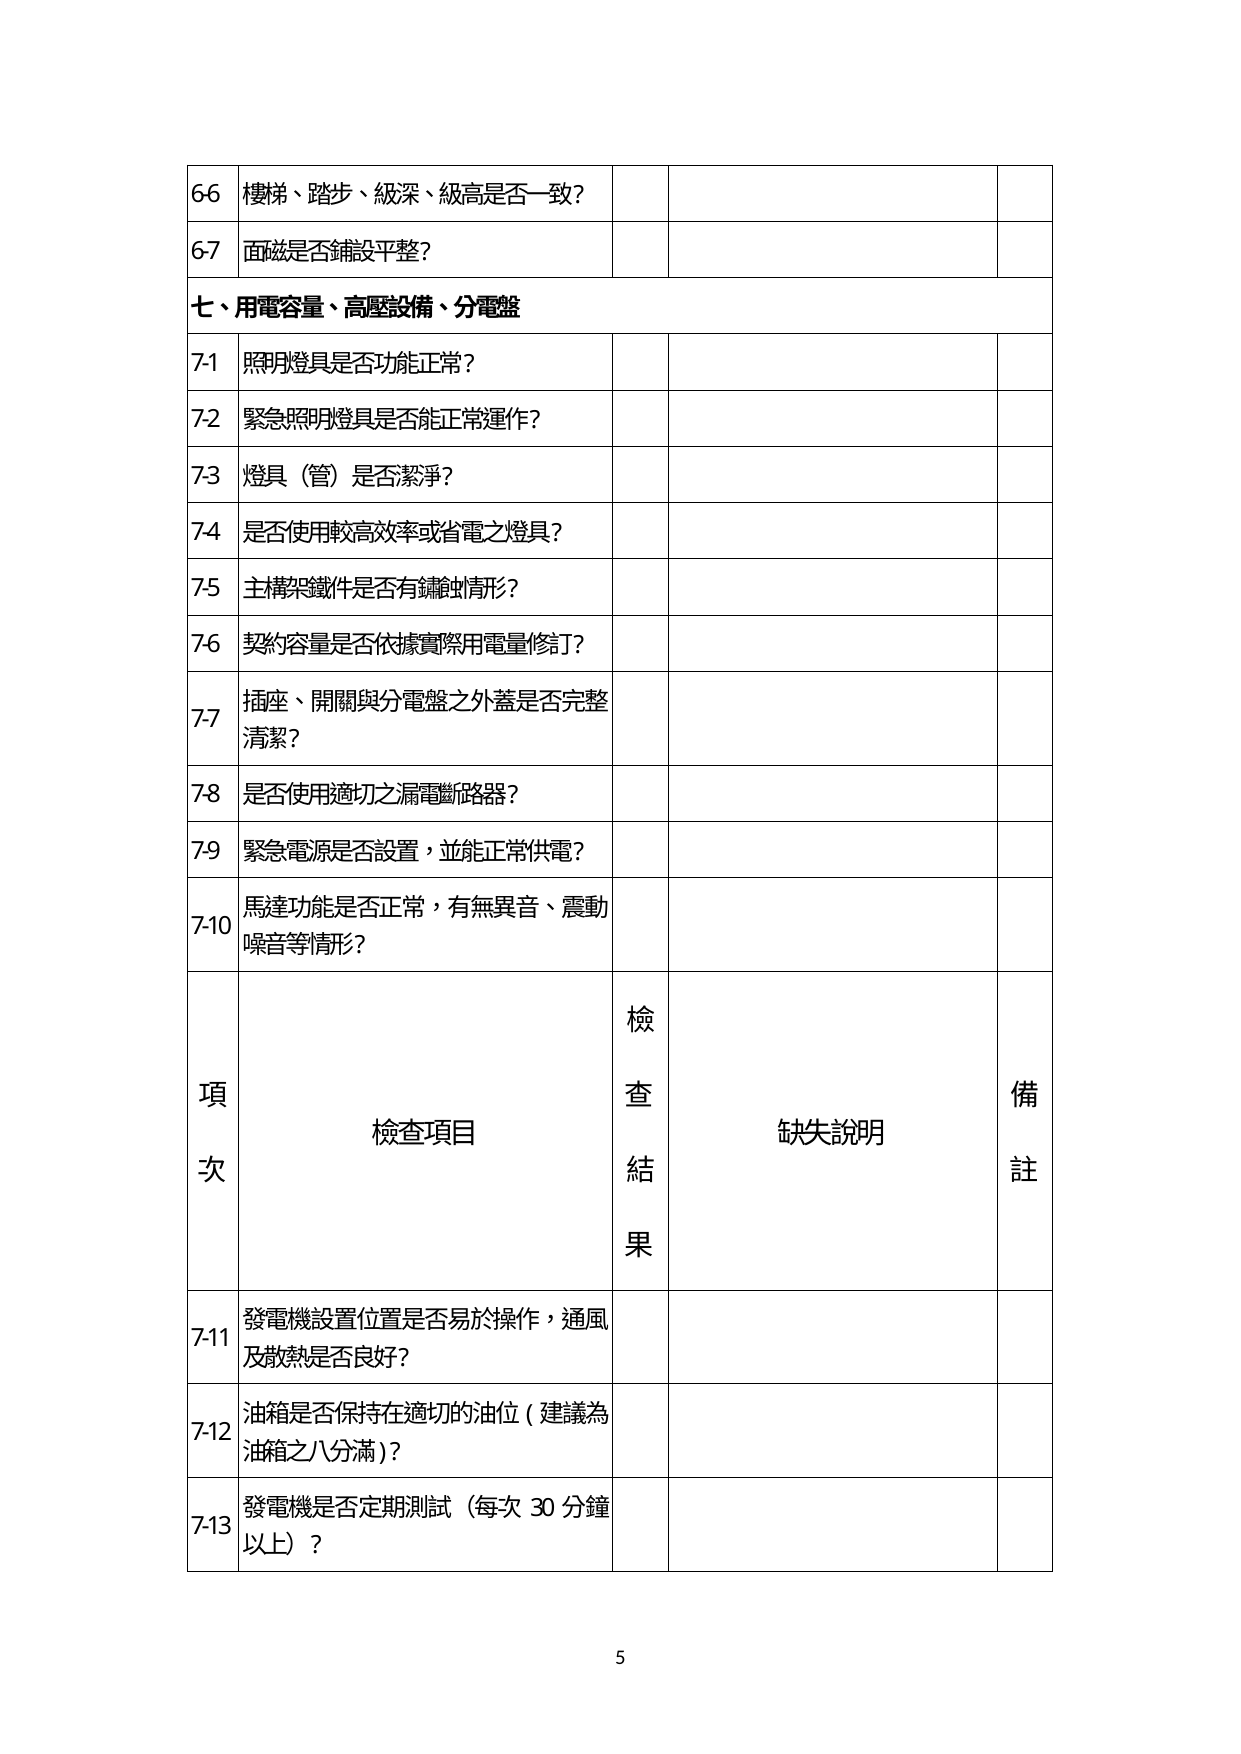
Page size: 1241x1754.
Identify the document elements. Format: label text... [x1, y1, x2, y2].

table_cell [998, 222, 1052, 277]
table_cell 緊急電源是否設置，並能正常供電? [239, 822, 612, 877]
table_cell [998, 878, 1052, 971]
table_cell 7-8 [188, 766, 238, 821]
table_cell 主構架鐵件是否有鏽蝕情形? [239, 559, 612, 614]
table_cell [998, 1384, 1052, 1477]
table_cell 7-4 [188, 503, 238, 558]
table_cell 檢查 結果 [613, 972, 668, 1289]
table_cell 6-7 [188, 222, 238, 277]
table_cell 7-2 [188, 391, 238, 446]
table_cell [669, 1478, 997, 1571]
table_cell 檢查項目 [239, 972, 612, 1289]
table_cell 缺失說明 [669, 972, 997, 1289]
table_cell 7-1 [188, 334, 238, 389]
table_cell [669, 334, 997, 389]
table_cell [998, 559, 1052, 614]
table_cell [998, 1478, 1052, 1571]
table_cell [998, 1291, 1052, 1383]
table_cell 照明燈具是否功能正常? [239, 334, 612, 389]
table_cell [613, 766, 668, 821]
table_cell 6-6 [188, 166, 238, 221]
table_cell [998, 766, 1052, 821]
table_cell [998, 391, 1052, 446]
table_cell [613, 334, 668, 389]
table_cell [669, 672, 997, 764]
table_cell 7-5 [188, 559, 238, 614]
table_cell 面磁是否鋪設平整? [239, 222, 612, 277]
table_cell [613, 878, 668, 971]
table_cell [669, 166, 997, 221]
table_cell 7-13 [188, 1478, 238, 1571]
table_cell 7-3 [188, 447, 238, 502]
table_cell [613, 503, 668, 558]
table_cell 7-6 [188, 616, 238, 671]
table_cell [669, 1384, 997, 1477]
table_cell [669, 1291, 997, 1383]
table_cell [613, 447, 668, 502]
table_cell 七、用電容量、高壓設備、分電盤 [188, 278, 1052, 333]
table_cell 是否使用較高效率或省電之燈具? [239, 503, 612, 558]
table_cell 發電機是否定期測試（每次30分鐘以上）? [239, 1478, 612, 1571]
table_cell 備註 [998, 972, 1052, 1289]
table_cell [669, 822, 997, 877]
table_cell [998, 166, 1052, 221]
table_cell [669, 616, 997, 671]
table_cell 7-11 [188, 1291, 238, 1383]
table_cell [613, 1384, 668, 1477]
table_cell 7-12 [188, 1384, 238, 1477]
table_cell 7-7 [188, 672, 238, 764]
table_cell [998, 334, 1052, 389]
table_cell [613, 222, 668, 277]
table_cell 樓梯、踏步、級深、級高是否一致? [239, 166, 612, 221]
table_cell 是否使用適切之漏電斷路器? [239, 766, 612, 821]
table_cell [669, 559, 997, 614]
table_cell 油箱是否保持在適切的油位 ( 建議為油箱之八分滿 ) ? [239, 1384, 612, 1477]
table_cell [998, 616, 1052, 671]
table_cell 7-9 [188, 822, 238, 877]
table_cell [998, 447, 1052, 502]
table_cell [613, 1478, 668, 1571]
table_cell [669, 878, 997, 971]
table_cell 7-10 [188, 878, 238, 971]
table_cell 緊急照明燈具是否能正常運作? [239, 391, 612, 446]
table_cell 項次 [188, 972, 238, 1289]
table_cell 燈具（管）是否潔淨? [239, 447, 612, 502]
table_cell [669, 391, 997, 446]
table_cell [669, 766, 997, 821]
table_cell [613, 672, 668, 764]
table_cell [613, 822, 668, 877]
table_cell [613, 616, 668, 671]
table_cell [669, 503, 997, 558]
table_cell 馬達功能是否正常，有無異音、震動噪音等情形? [239, 878, 612, 971]
table_cell 契約容量是否依據實際用電量修訂? [239, 616, 612, 671]
table_cell [613, 166, 668, 221]
table_cell [669, 222, 997, 277]
table_cell 插座、開關與分電盤之外蓋是否完整清潔? [239, 672, 612, 764]
table_cell [998, 672, 1052, 764]
table_cell [998, 822, 1052, 877]
table_cell [669, 447, 997, 502]
table_cell [613, 559, 668, 614]
table_cell [613, 391, 668, 446]
table_cell 發電機設置位置是否易於操作，通風及散熱是否良好? [239, 1291, 612, 1383]
table_cell [613, 1291, 668, 1383]
table_cell [998, 503, 1052, 558]
